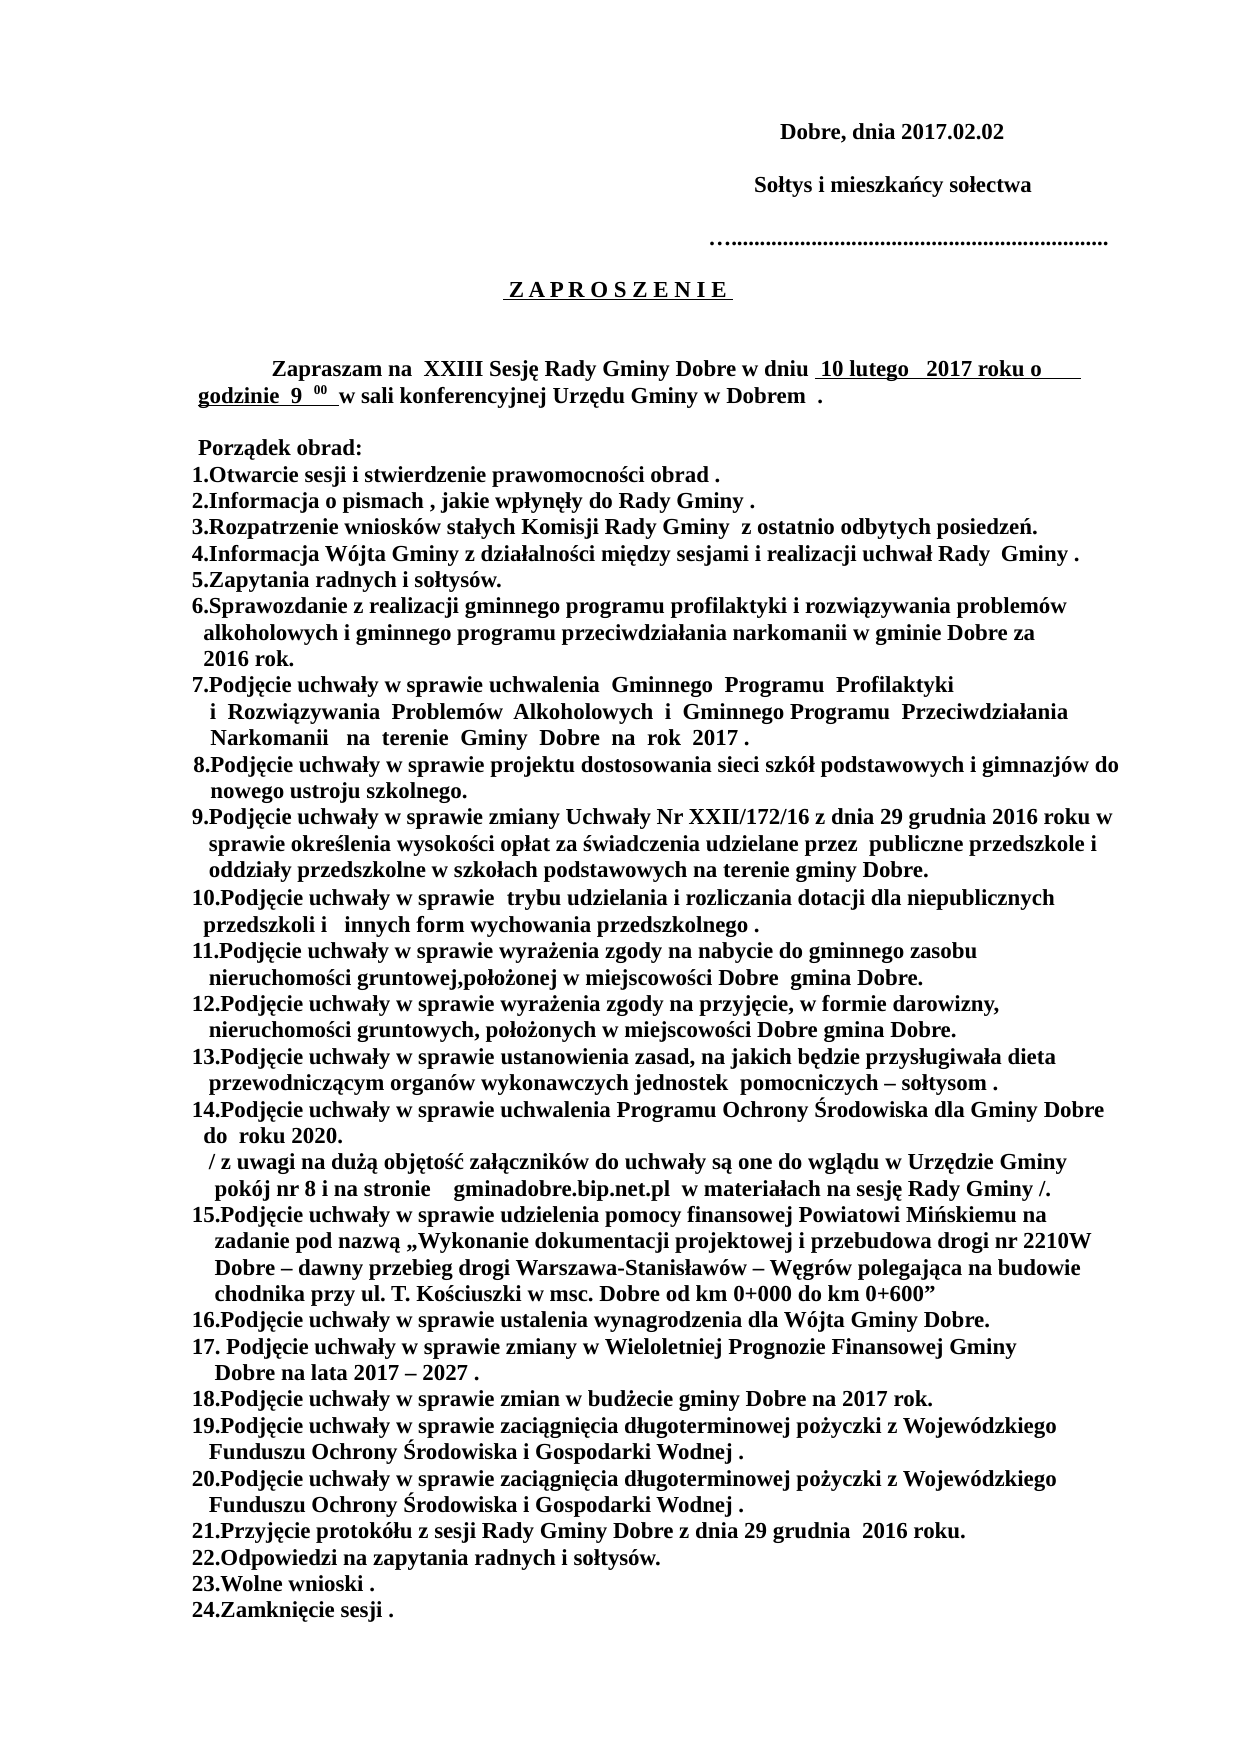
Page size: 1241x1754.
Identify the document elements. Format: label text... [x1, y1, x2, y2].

text 13.Podjęcie uchwały w sprawie ustanowienia zasad, na jakich będzie przysługiwała dieta przewodniczącym organów wykonawczych jednostek pomocniczych – sołtysom . [118, 1043, 1122, 1096]
text Z A P R O S Z E N I E [118, 276, 1122, 303]
text pokój nr 8 i na stronie gminadobre.bip.net.pl w materiałach na sesję Rady Gminy /. [118, 1175, 1122, 1201]
text 20.Podjęcie uchwały w sprawie zaciągnięcia długoterminowej pożyczki z Wojewódzkiego Funduszu Ochrony Środowiska i Gospodarki Wodnej . [118, 1464, 1122, 1517]
text 7.Podjęcie uchwały w sprawie uchwalenia Gminnego Programu Profilaktyki [118, 672, 1122, 698]
text ….................................................................. [708, 223, 1122, 250]
text 14.Podjęcie uchwały w sprawie uchwalenia Programu Ochrony Środowiska dla Gminy Dobre do roku 2020. [118, 1096, 1122, 1148]
text 22.Odpowiedzi na zapytania radnych i sołtysów. [118, 1544, 1122, 1570]
text 23.Wolne wnioski . [118, 1570, 1122, 1596]
text 9.Podjęcie uchwały w sprawie zmiany Uchwały Nr XXII/172/16 z dnia 29 grudnia 2016 roku w sprawie określenia wysokości opłat za świadczenia udzielane przez publiczne przedszkole i oddziały przedszkolne w szkołach podstawowych na terenie gminy Dobre. [118, 803, 1122, 882]
text 24.Zamknięcie sesji . [118, 1596, 1122, 1623]
text 10.Podjęcie uchwały w sprawie trybu udzielania i rozliczania dotacji dla niepublicznych przedszkoli i innych form wychowania przedszkolnego . [118, 882, 1122, 937]
text 21.Przyjęcie protokółu z sesji Rady Gminy Dobre z dnia 29 grudnia 2016 roku. [118, 1517, 1122, 1544]
text Zapraszam na XXIII Sesję Rady Gminy Dobre w dniu 10 lutego 2017 roku o godzinie 9 00 w sali konferencyjnej Urzędu Gminy w Dobrem . [54, 355, 1122, 408]
text 19.Podjęcie uchwały w sprawie zaciągnięcia długoterminowej pożyczki z Wojewódzkiego Funduszu Ochrony Środowiska i Gospodarki Wodnej . [118, 1412, 1122, 1464]
text 2.Informacja o pismach , jakie wpłynęły do Rady Gminy . [118, 487, 1122, 513]
text 11.Podjęcie uchwały w sprawie wyrażenia zgody na nabycie do gminnego zasobu nieruchomości gruntowej,położonej w miejscowości Dobre gmina Dobre. [118, 937, 1122, 990]
text / z uwagi na dużą objętość załączników do uchwały są one do wglądu w Urzędzie Gminy [118, 1148, 1122, 1175]
text 16.Podjęcie uchwały w sprawie ustalenia wynagrodzenia dla Wójta Gminy Dobre. [118, 1306, 1122, 1333]
text 5.Zapytania radnych i sołtysów. [118, 566, 1122, 592]
text 4.Informacja Wójta Gminy z działalności między sesjami i realizacji uchwał Rady Gminy . [118, 540, 1122, 566]
text 18.Podjęcie uchwały w sprawie zmian w budżecie gminy Dobre na 2017 rok. [118, 1386, 1122, 1412]
text 2016 rok. [118, 645, 1122, 672]
text i Rozwiązywania Problemów Alkoholowych i Gminnego Programu Przeciwdziałania Narkomanii na terenie Gminy Dobre na rok 2017 . [118, 698, 1122, 751]
text Dobre, dnia 2017.02.02 [118, 118, 1122, 144]
text 12.Podjęcie uchwały w sprawie wyrażenia zgody na przyjęcie, w formie darowizny, nieruchomości gruntowych, położonych w miejscowości Dobre gmina Dobre. [118, 990, 1122, 1043]
text 8.Podjęcie uchwały w sprawie projektu dostosowania sieci szkół podstawowych i gimnazjów do nowego ustroju szkolnego. [118, 751, 1122, 803]
text Sołtys i mieszkańcy sołectwa [708, 171, 1122, 197]
text Porządek obrad: [54, 434, 1122, 461]
text 6.Sprawozdanie z realizacji gminnego programu profilaktyki i rozwiązywania problemów alkoholowych i gminnego programu przeciwdziałania narkomanii w gminie Dobre za [118, 592, 1122, 645]
text 15.Podjęcie uchwały w sprawie udzielenia pomocy finansowej Powiatowi Mińskiemu na zadanie pod nazwą „Wykonanie dokumentacji projektowej i przebudowa drogi nr 2210W Dobre – dawny przebieg drogi Warszawa-Stanisławów – Węgrów polegająca na budowie chodnika przy ul. T. Kościuszki w msc. Dobre od km 0+000 do km 0+600” [118, 1201, 1122, 1306]
text 17. Podjęcie uchwały w sprawie zmiany w Wieloletniej Prognozie Finansowej Gminy Dobre na lata 2017 – 2027 . [118, 1333, 1122, 1386]
text 3.Rozpatrzenie wniosków stałych Komisji Rady Gminy z ostatnio odbytych posiedzeń. [118, 513, 1122, 540]
text 1.Otwarcie sesji i stwierdzenie prawomocności obrad . [118, 461, 1122, 487]
